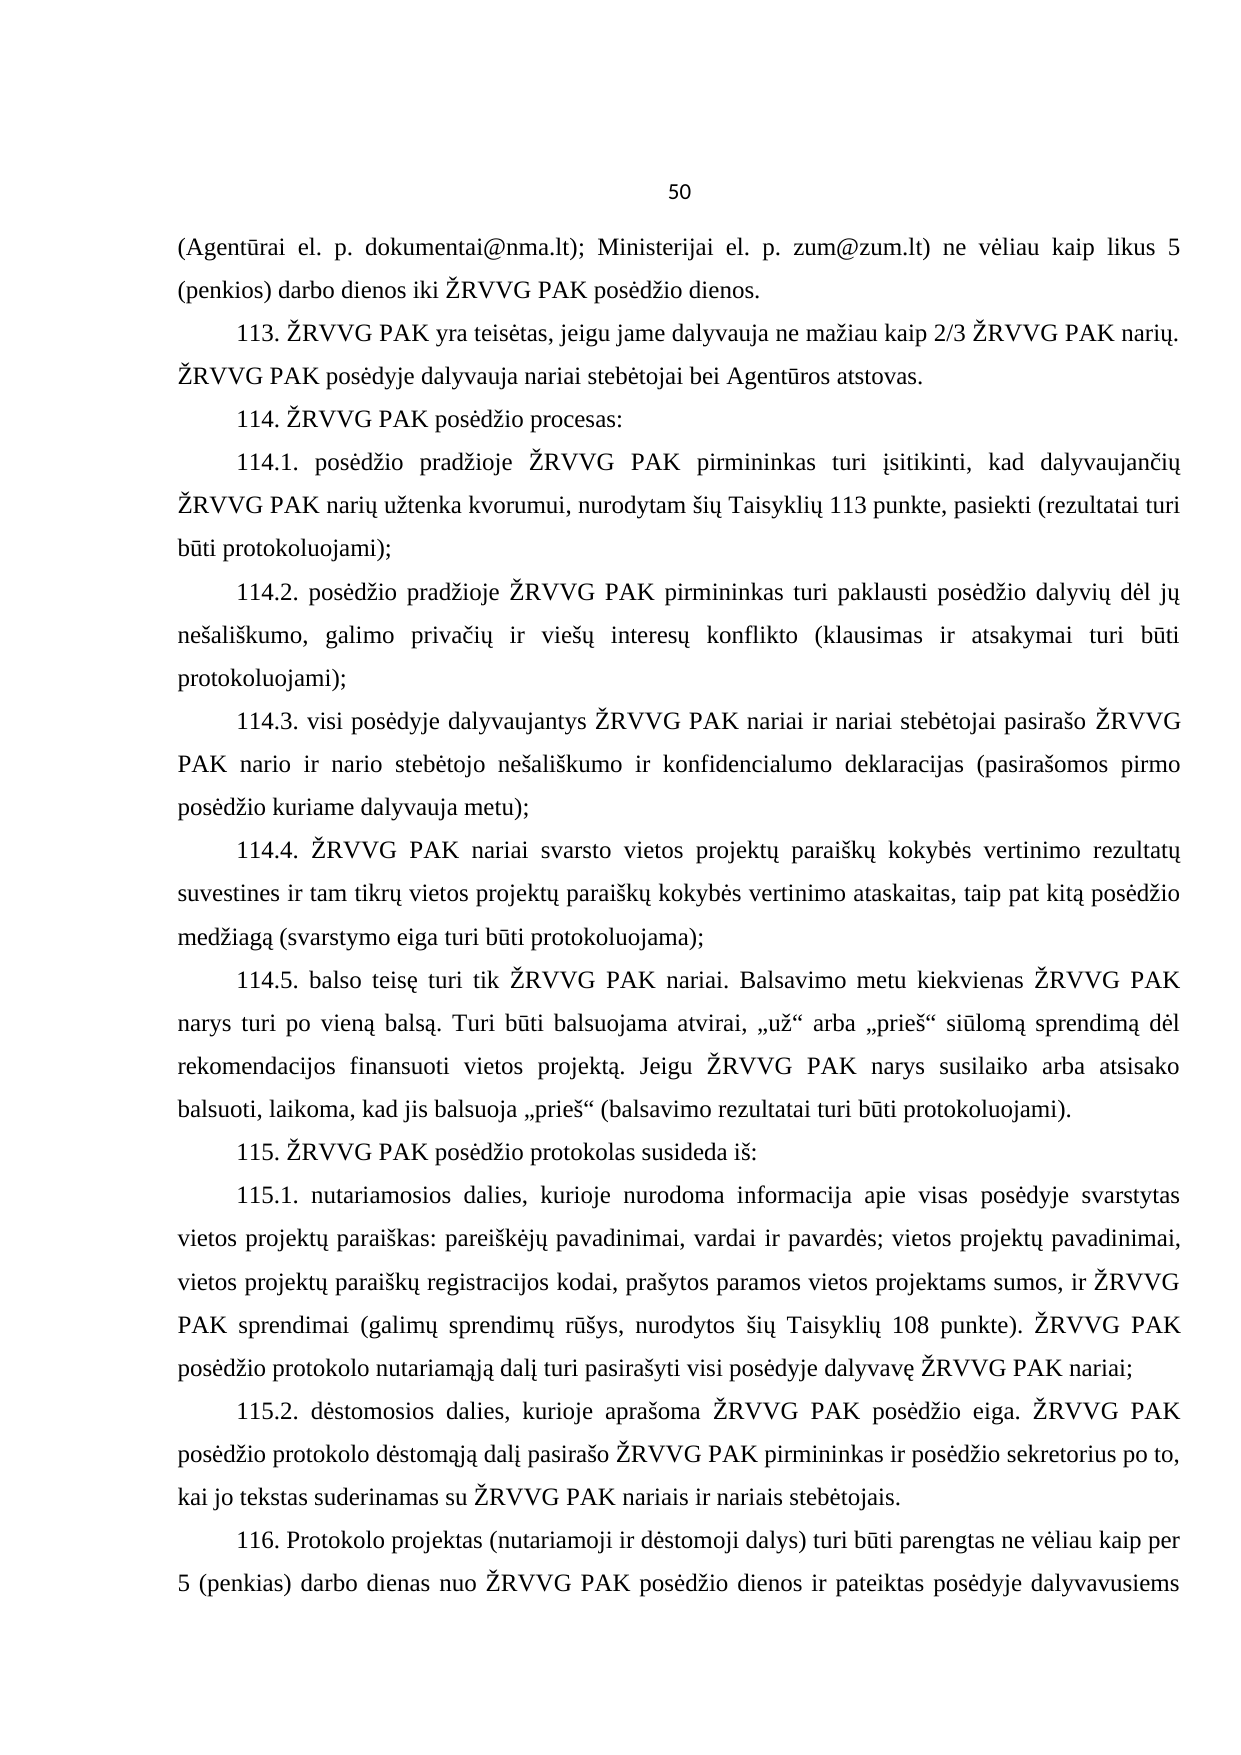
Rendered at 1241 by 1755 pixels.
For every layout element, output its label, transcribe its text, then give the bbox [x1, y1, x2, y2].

text 114.2. posėdžio pradžioje ŽRVVG PAK pirmininkas turi paklausti posėdžio dalyvių dėl jų nešališkumo, galimo privačių ir viešų interesų konflikto (klausimas ir atsakymai turi būti protokoluojami); [177, 577, 1181, 692]
text 114.3. visi posėdyje dalyvaujantys ŽRVVG PAK nariai ir nariai stebėtojai pasirašo ŽRVVG PAK nario ir nario stebėtojo nešališkumo ir konfidencialumo deklaracijas (pasirašomos pirmo posėdžio kuriame dalyvauja metu); [177, 706, 1181, 821]
text 115.1. nutariamosios dalies, kurioje nurodoma informacija apie visas posėdyje svarstytas vietos projektų paraiškas: pareiškėjų pavadinimai, vardai ir pavardės; vietos projektų pavadinimai, vietos projektų paraiškų registracijos kodai, prašytos paramos vietos projektams sumos, ir ŽRVVG PAK sprendimai (galimų sprendimų rūšys, nurodytos šių Taisyklių 108 punkte). ŽRVVG PAK posėdžio protokolo nutariamąją dalį turi pasirašyti visi posėdyje dalyvavę ŽRVVG PAK nariai; [177, 1180, 1181, 1382]
text 115. ŽRVVG PAK posėdžio protokolas susideda iš: [177, 1137, 1181, 1166]
text 114. ŽRVVG PAK posėdžio procesas: [177, 404, 1181, 433]
text (Agentūrai el. p. dokumentai@nma.lt); Ministerijai el. p. zum@zum.lt) ne vėliau kaip likus 5 (penkios) darbo dienos iki ŽRVVG PAK posėdžio dienos. [177, 232, 1181, 303]
text 113. ŽRVVG PAK yra teisėtas, jeigu jame dalyvauja ne mažiau kaip 2/3 ŽRVVG PAK narių. ŽRVVG PAK posėdyje dalyvauja nariai stebėtojai bei Agentūros atstovas. [177, 318, 1181, 390]
text 114.5. balso teisę turi tik ŽRVVG PAK nariai. Balsavimo metu kiekvienas ŽRVVG PAK narys turi po vieną balsą. Turi būti balsuojama atvirai, „už“ arba „prieš“ siūlomą sprendimą dėl rekomendacijos finansuoti vietos projektą. Jeigu ŽRVVG PAK narys susilaiko arba atsisako balsuoti, laikoma, kad jis balsuoja „prieš“ (balsavimo rezultatai turi būti protokoluojami). [177, 965, 1181, 1123]
text 116. Protokolo projektas (nutariamoji ir dėstomoji dalys) turi būti parengtas ne vėliau kaip per 5 (penkias) darbo dienas nuo ŽRVVG PAK posėdžio dienos ir pateiktas posėdyje dalyvavusiems [177, 1525, 1181, 1597]
text 114.4. ŽRVVG PAK nariai svarsto vietos projektų paraiškų kokybės vertinimo rezultatų suvestines ir tam tikrų vietos projektų paraiškų kokybės vertinimo ataskaitas, taip pat kitą posėdžio medžiagą (svarstymo eiga turi būti protokoluojama); [177, 835, 1181, 950]
text 115.2. dėstomosios dalies, kurioje aprašoma ŽRVVG PAK posėdžio eiga. ŽRVVG PAK posėdžio protokolo dėstomąją dalį pasirašo ŽRVVG PAK pirmininkas ir posėdžio sekretorius po to, kai jo tekstas suderinamas su ŽRVVG PAK nariais ir nariais stebėtojais. [177, 1396, 1181, 1511]
text 114.1. posėdžio pradžioje ŽRVVG PAK pirmininkas turi įsitikinti, kad dalyvaujančių ŽRVVG PAK narių užtenka kvorumui, nurodytam šių Taisyklių 113 punkte, pasiekti (rezultatai turi būti protokoluojami); [177, 447, 1181, 562]
